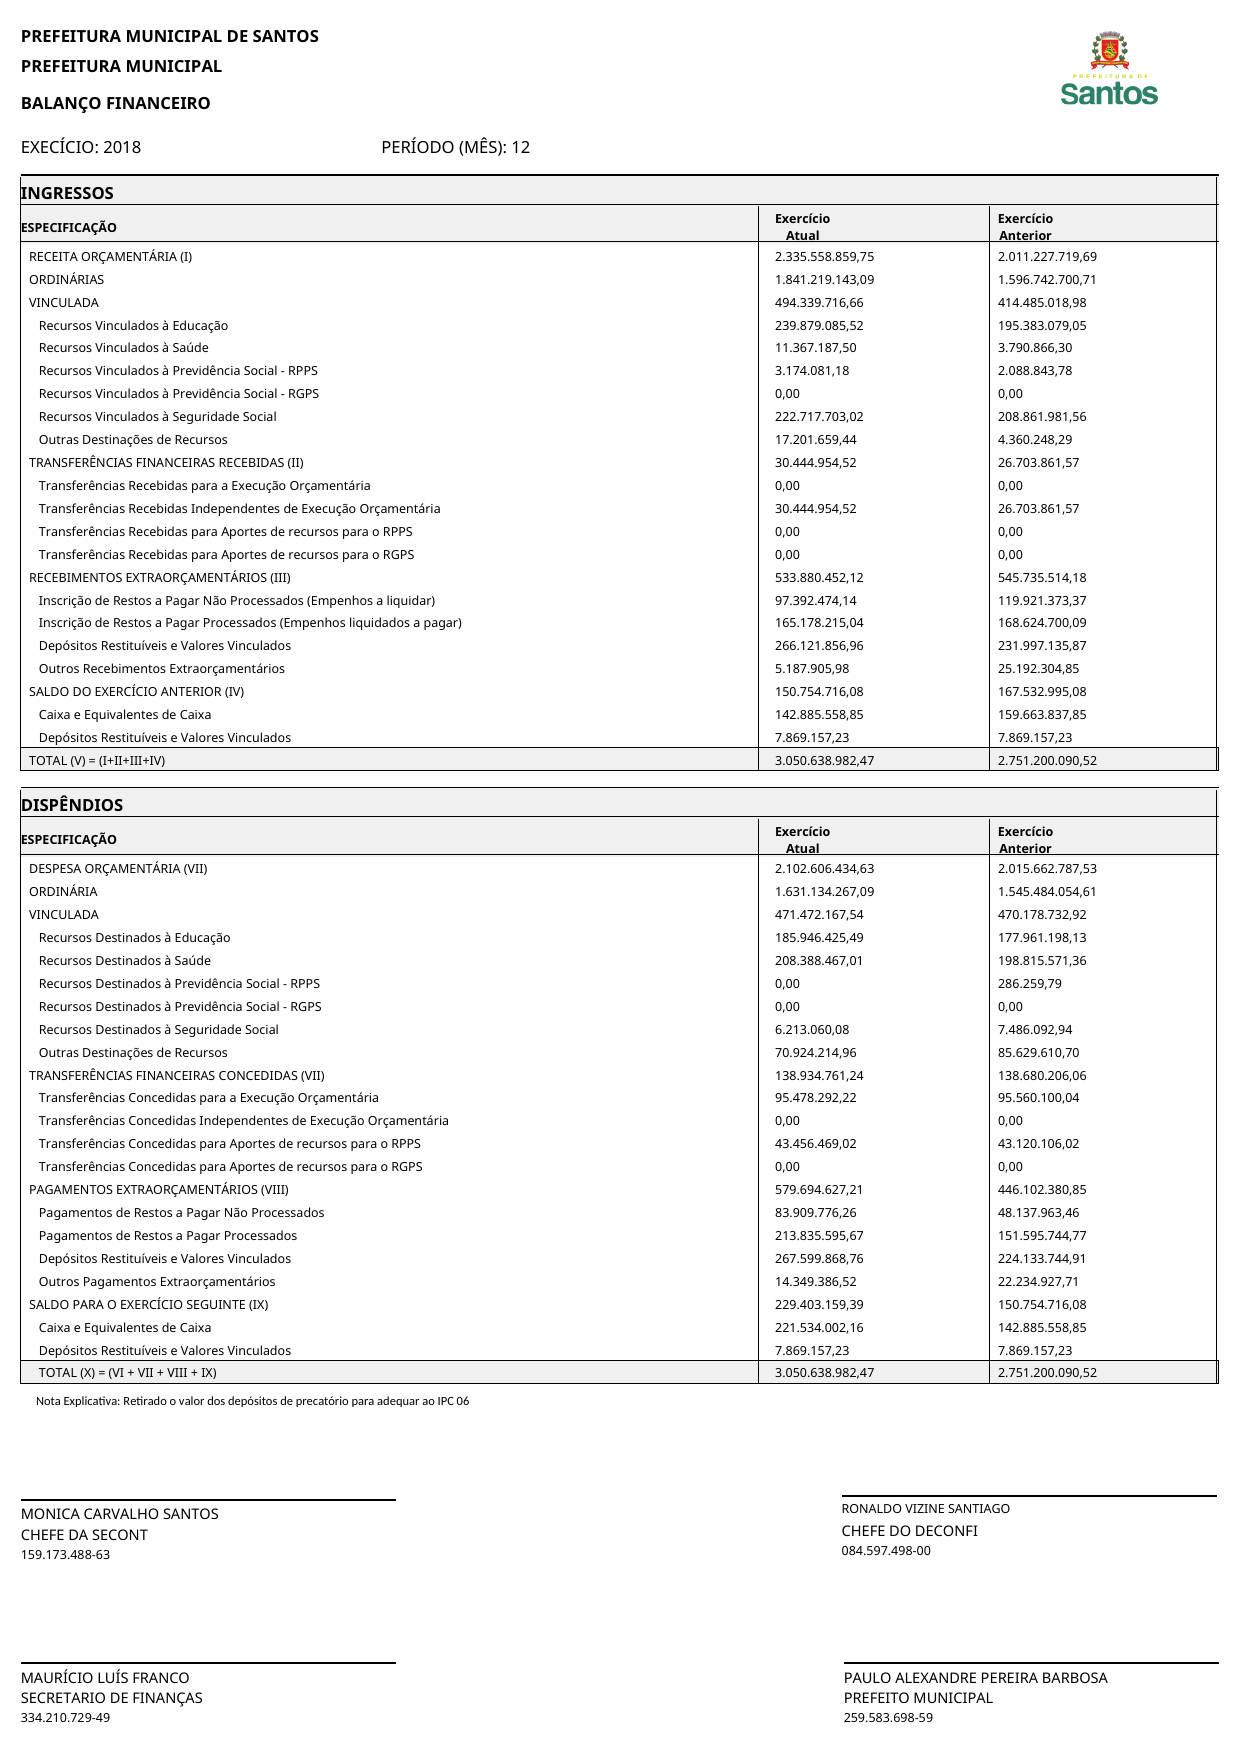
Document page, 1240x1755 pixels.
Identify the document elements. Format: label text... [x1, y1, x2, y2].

text Nota Explicativa: Retirado o valor dos depósitos de precatório para adequar ao IPC 06 [36, 1393, 652, 1408]
